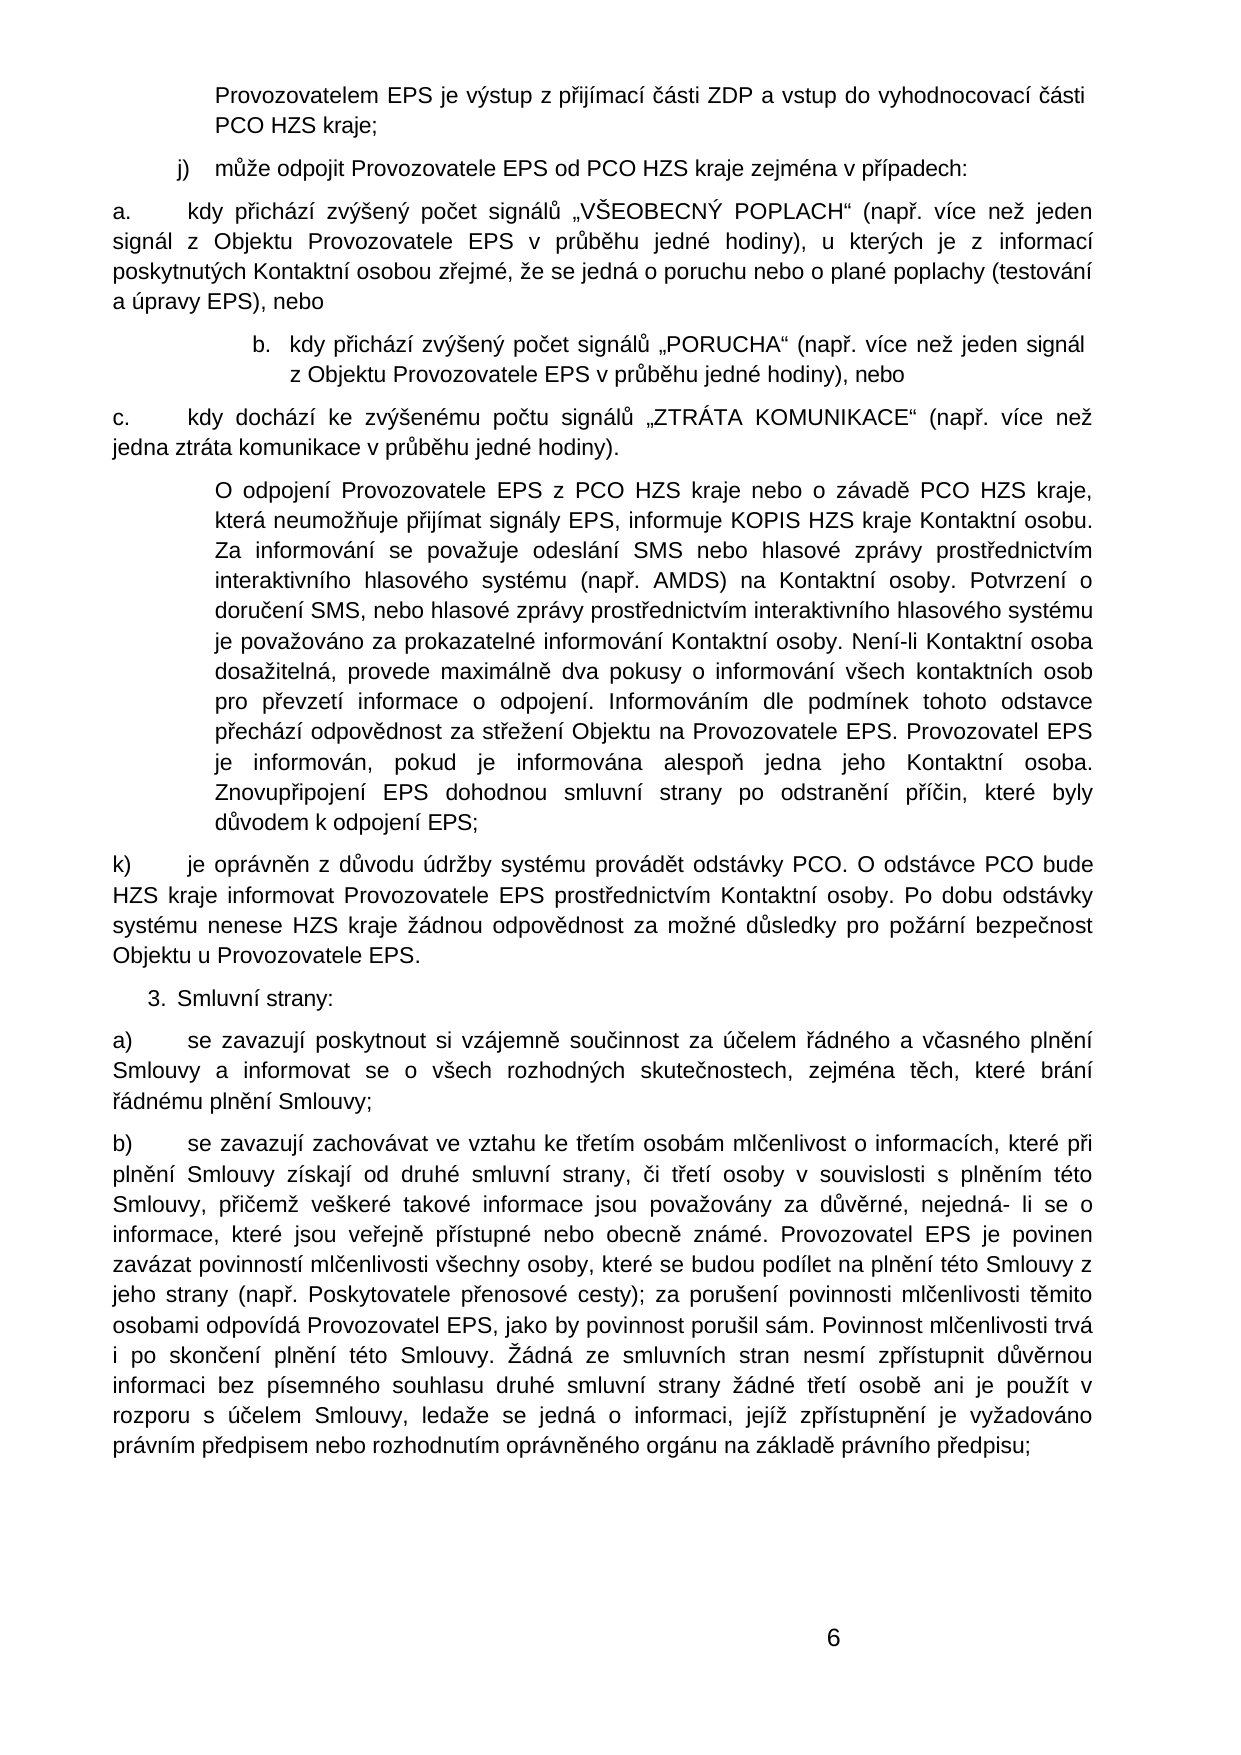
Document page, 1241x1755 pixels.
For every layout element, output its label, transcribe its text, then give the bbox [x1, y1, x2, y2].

list se zavazují poskytnout si vzájemně součinnost za účelem řádného a včasného plnění Smlouvy a informovat se o všech rozhodných skutečnostech, zejména těch, které brání řádnému plnění Smlouvy; [112, 1027, 1093, 1114]
list kdy přichází zvýšený počet signálů „PORUCHA“ (např. více než jeden signál [252, 331, 1120, 357]
list kdy dochází ke zvýšenému počtu signálů „ZTRÁTA KOMUNIKACE“ (např. více než jedna ztráta komunikace v průběhu jedné hodiny). [112, 404, 1093, 461]
text O odpojení Provozovatele EPS z PCO HZS kraje nebo o závadě PCO HZS kraje, která neumožňuje přijímat signály EPS, informuje KOPIS HZS kraje Kontaktní osobu. Za informování se považuje odeslání SMS nebo hlasové zprávy prostřednictvím interaktivního hlasového systému (např. AMDS) na Kontaktní osoby. Potvrzení o doručení SMS, nebo hlasové zprávy prostřednictvím interaktivního hlasového systému je považováno za prokazatelné informování Kontaktní osoby. Není-li Kontaktní osoba dosažitelná, provede maximálně dva pokusy o informování všech kontaktních osob pro převzetí informace o odpojení. Informováním dle podmínek tohoto odstavce přechází odpovědnost za střežení Objektu na Provozovatele EPS. Provozovatel EPS je informován, pokud je informována alespoň jedna jeho Kontaktní osoba. Znovupřipojení EPS dohodnou smluvní strany po odstranění příčin, které byly důvodem k odpojení EPS; [214, 477, 1093, 835]
list Smluvní strany: [147, 985, 1120, 1011]
text Provozovatelem EPS je výstup z přijímací části ZDP a vstup do vyhodnocovací části [214, 82, 1120, 108]
text z Objektu Provozovatele EPS v průběhu jedné hodiny), nebo [289, 361, 1120, 388]
text PCO HZS kraje; [214, 112, 1120, 138]
list je oprávněn z důvodu údržby systému provádět odstávky PCO. O odstávce PCO bude HZS kraje informovat Provozovatele EPS prostřednictvím Kontaktní osoby. Po dobu odstávky systému nenese HZS kraje žádnou odpovědnost za možné důsledky pro požární bezpečnost Objektu u Provozovatele EPS. [112, 851, 1093, 968]
list může odpojit Provozovatele EPS od PCO HZS kraje zejména v případech: [177, 155, 1120, 181]
list kdy přichází zvýšený počet signálů „VŠEOBECNÝ POPLACH“ (např. více než jeden signál z Objektu Provozovatele EPS v průběhu jedné hodiny), u kterých je z informací poskytnutých Kontaktní osobou zřejmé, že se jedná o poruchu nebo o plané poplachy (testování a úpravy EPS), nebo [112, 198, 1093, 314]
list se zavazují zachovávat ve vztahu ke třetím osobám mlčenlivost o informacích, které při plnění Smlouvy získají od druhé smluvní strany, či třetí osoby v souvislosti s plněním této Smlouvy, přičemž veškeré takové informace jsou považovány za důvěrné, nejedná- li se o informace, které jsou veřejně přístupné nebo obecně známé. Provozovatel EPS je povinen zavázat povinností mlčenlivosti všechny osoby, které se budou podílet na plnění této Smlouvy z jeho strany (např. Poskytovatele přenosové cesty); za porušení povinnosti mlčenlivosti těmito osobami odpovídá Provozovatel EPS, jako by povinnost porušil sám. Povinnost mlčenlivosti trvá i po skončení plnění této Smlouvy. Žádná ze smluvních stran nesmí zpřístupnit důvěrnou informaci bez písemného souhlasu druhé smluvní strany žádné třetí osobě ani je použít v rozporu s účelem Smlouvy, ledaže se jedná o informaci, jejíž zpřístupnění je vyžadováno právním předpisem nebo rozhodnutím oprávněného orgánu na základě právního předpisu; [112, 1130, 1093, 1459]
